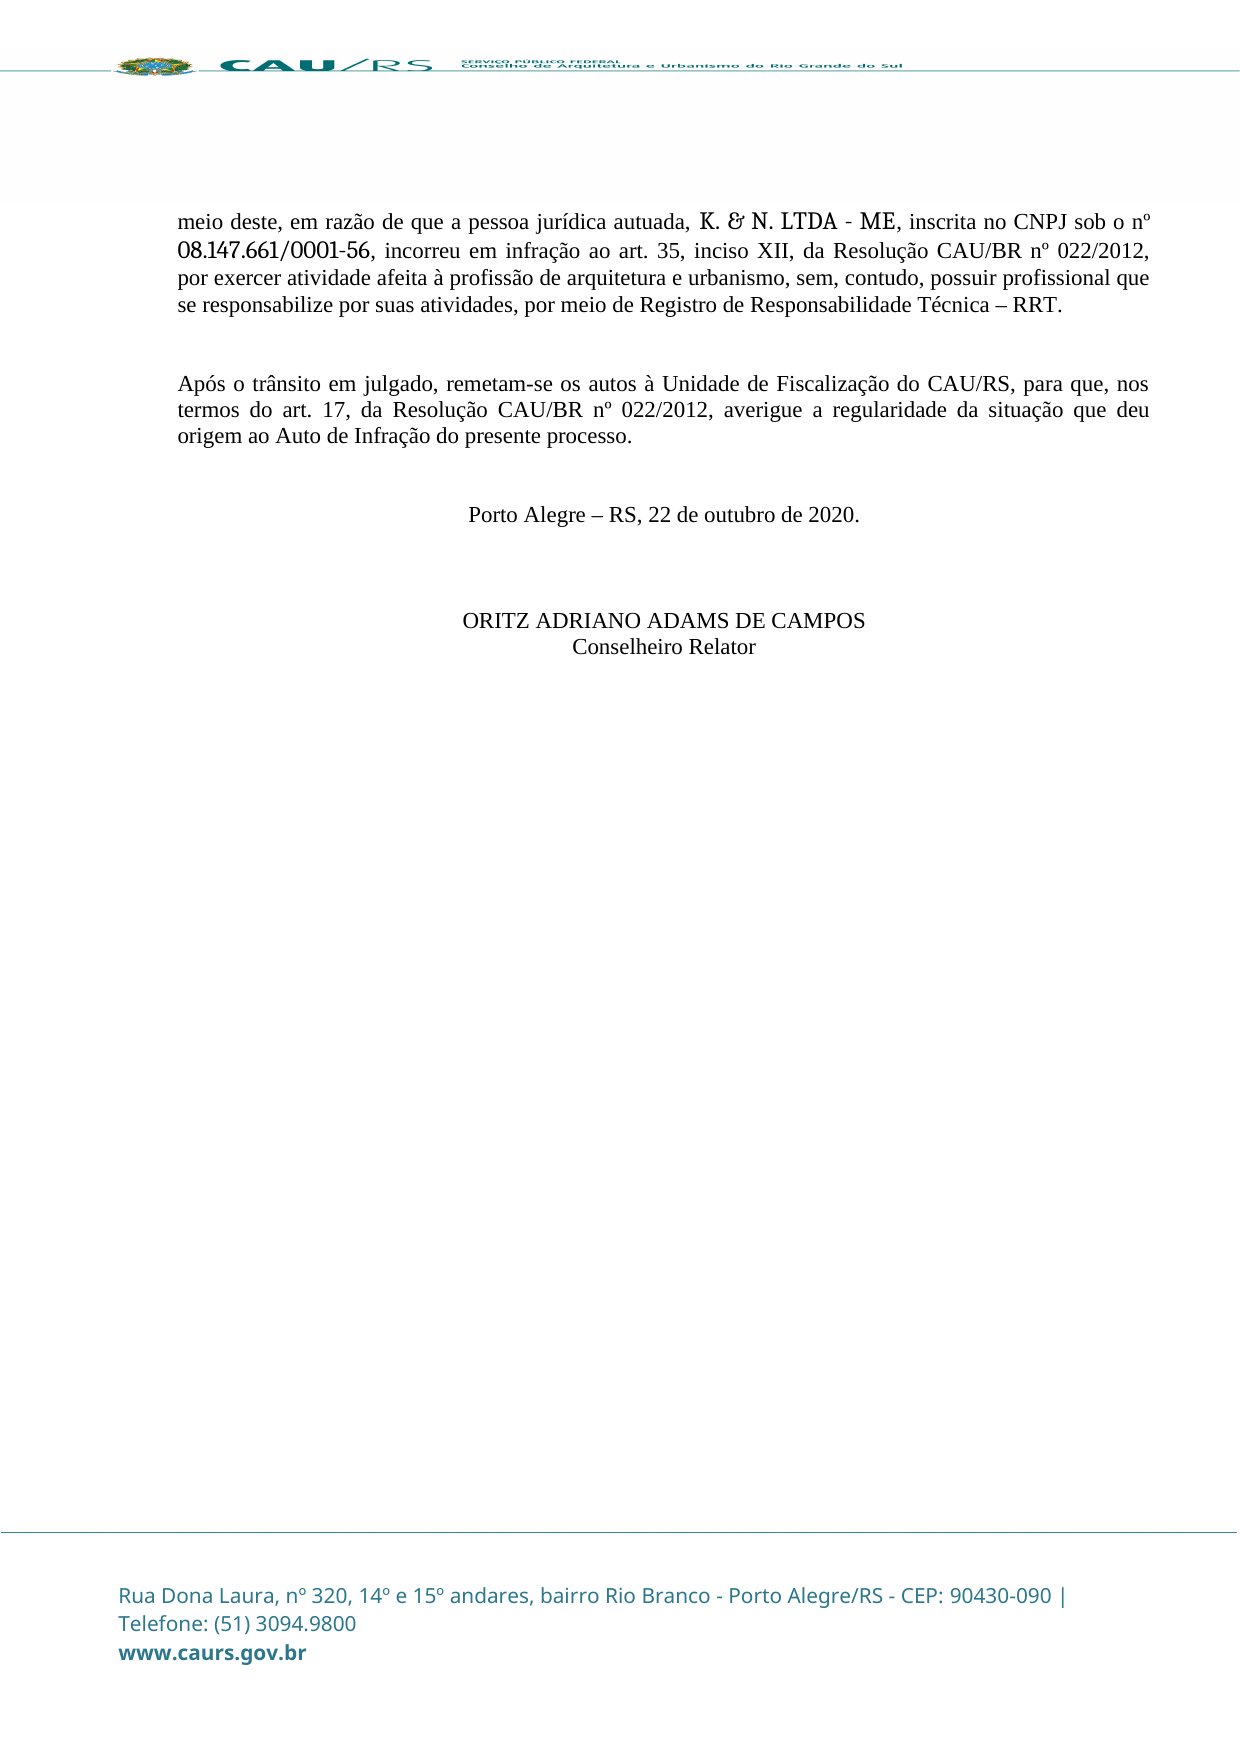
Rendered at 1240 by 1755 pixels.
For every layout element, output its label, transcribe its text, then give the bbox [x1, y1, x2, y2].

text Porto Alegre – RS, 22 de outubro de 2020. [177, 501, 1151, 528]
text Conselheiro Relator [177, 633, 1151, 659]
text Após o trânsito em julgado, remetam-se os autos à Unidade de Fiscalização do CAU/RS, para que, nos termos do art. 17, da Resolução CAU/BR nº 022/2012, averigue a regularidade da situação que deu origem ao Auto de Infração do presente processo. [177, 370, 1151, 449]
text meio deste, em razão de que a pessoa jurídica autuada, K. & N. LTDA - ME, inscrita no CNPJ sob o nº 08.147.661/0001-56, incorreu em infração ao art. 35, inciso XII, da Resolução CAU/BR nº 022/2012, por exercer atividade afeita à profissão de arquitetura e urbanismo, sem, contudo, possuir profissional que se responsabilize por suas atividades, por meio de Registro de Responsabilidade Técnica – RRT. [177, 207, 1151, 317]
text ORITZ ADRIANO ADAMS DE CAMPOS [177, 607, 1151, 633]
